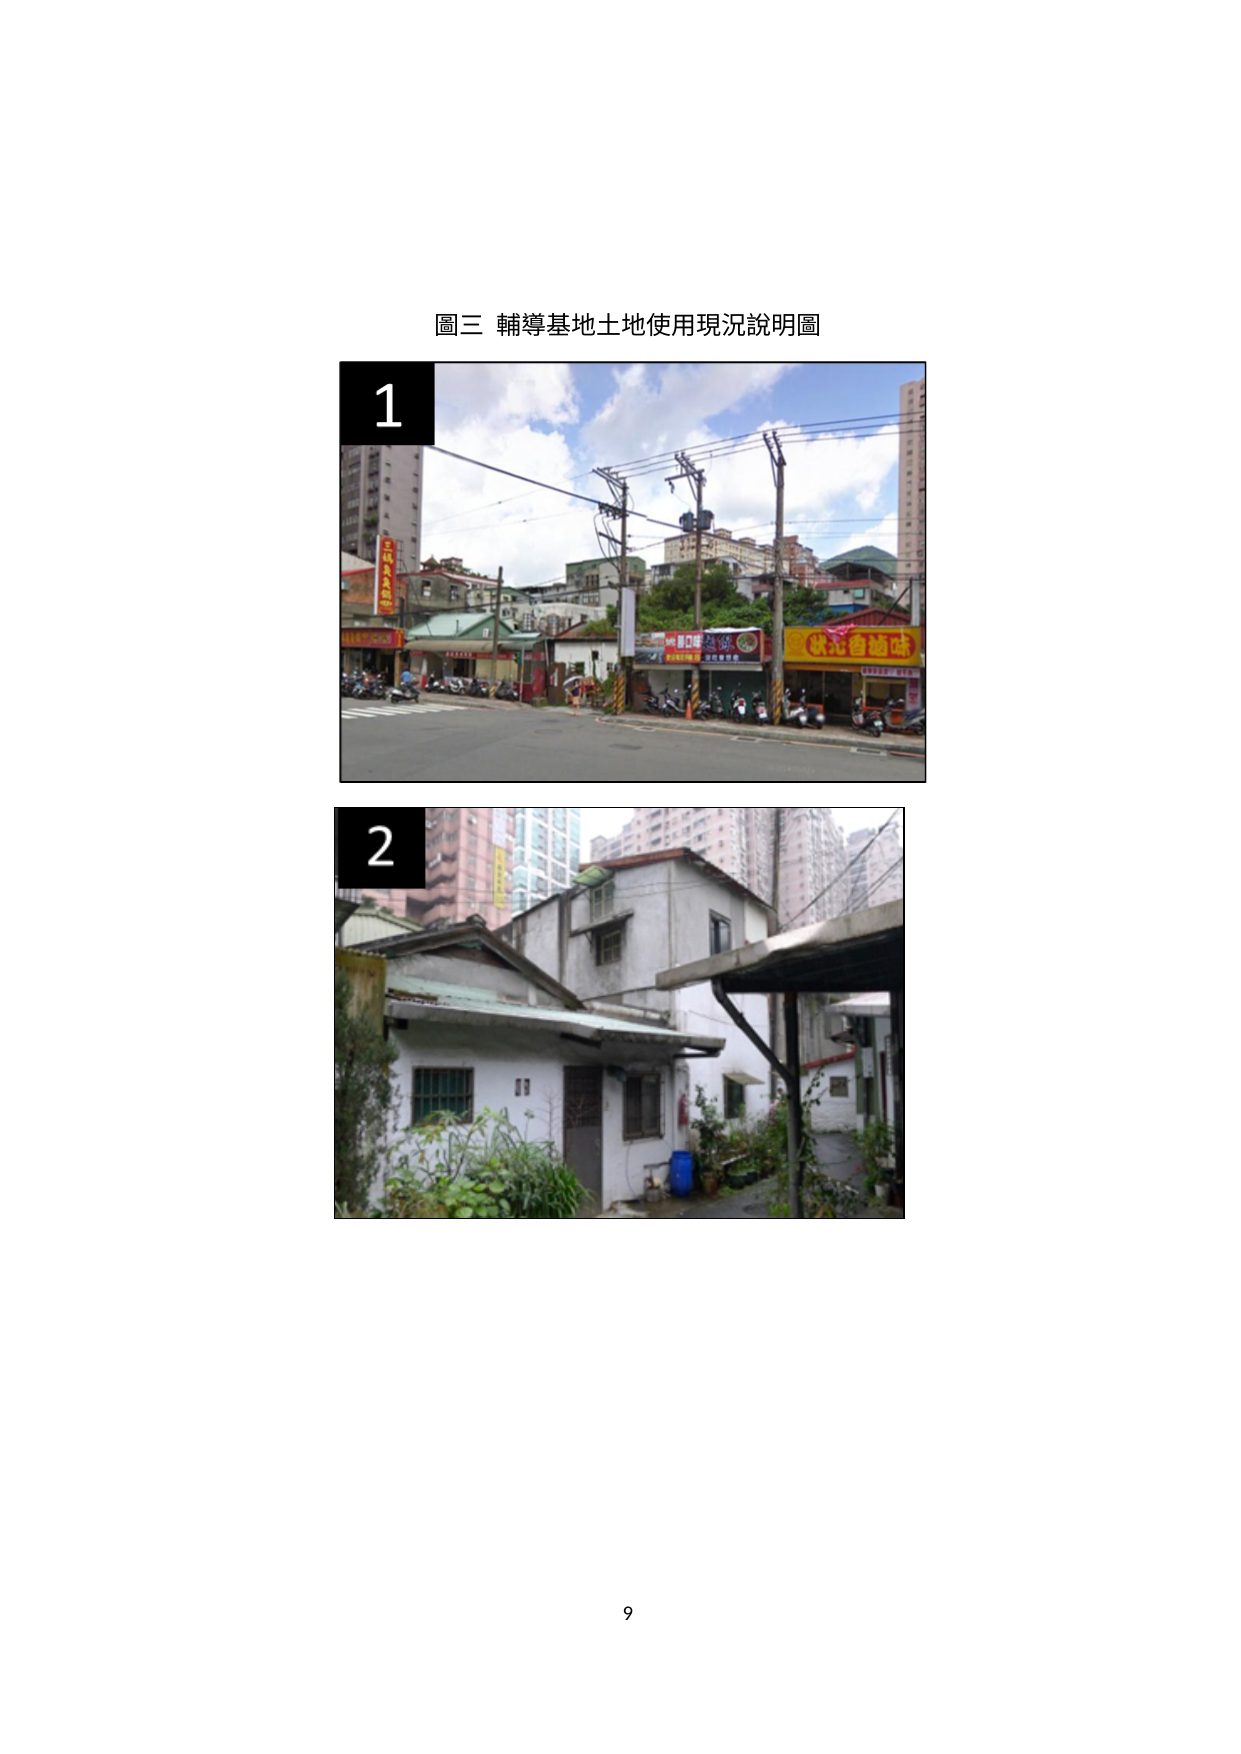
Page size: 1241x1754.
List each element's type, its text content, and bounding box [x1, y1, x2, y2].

text 圖三 輔導基地土地使用現況說明圖 [148, 305, 1107, 342]
